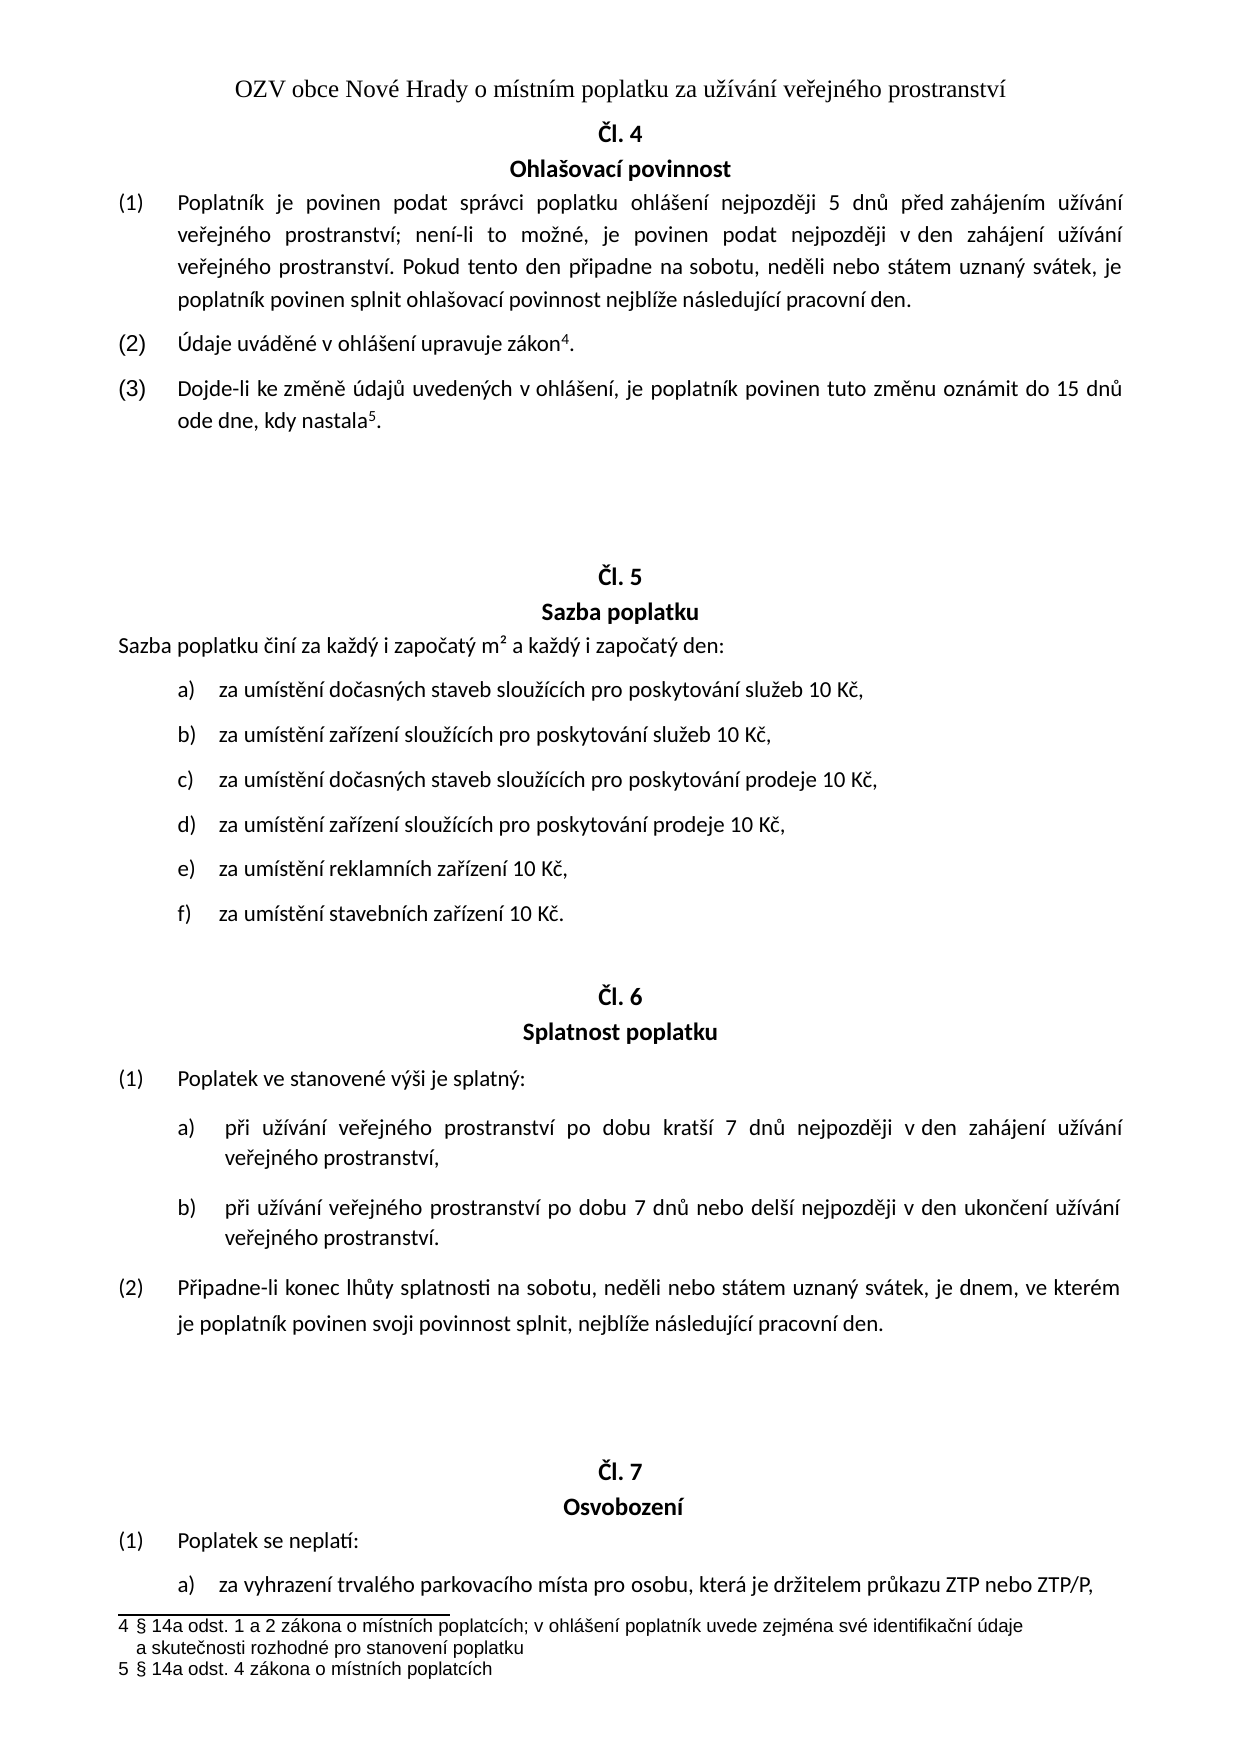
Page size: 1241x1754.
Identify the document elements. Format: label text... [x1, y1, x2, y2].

list při užívání veřejného prostranství po dobu 7 dnů nebo delší nejpozději v den ukončení užívání veřejného prostranství. [177, 1193, 1122, 1252]
list § 14a odst. 1 a 2 zákona o místních poplatcích; v ohlášení poplatník uvede zejména své identifikační údaje a skutečnosti rozhodné pro stanovení poplatku [118, 1615, 1122, 1658]
list za umístění zařízení sloužících pro poskytování služeb 10 Kč, [177, 720, 1122, 748]
list za umístění reklamních zařízení 10 Kč, [177, 854, 1122, 882]
subtitle Čl. 4 Ohlašovací povinnost [118, 118, 1122, 184]
subtitle Čl. 6 Splatnost poplatku [118, 981, 1122, 1047]
list za umístění dočasných staveb sloužících pro poskytování prodeje 10 Kč, [177, 765, 1122, 793]
list Poplatek ve stanovené výši je splatný: [118, 1064, 1122, 1092]
list při užívání veřejného prostranství po dobu kratší 7 dnů nejpozději v den zahájení užívání veřejného prostranství, [177, 1113, 1122, 1171]
list Dojde-li ke změně údajů uvedených v ohlášení, je poplatník povinen tuto změnu oznámit do 15 dnů ode dne, kdy nastala. [118, 374, 1122, 434]
list Údaje uváděné v ohlášení upravuje zákon. [118, 329, 1122, 357]
list Poplatek se neplatí: [118, 1526, 1122, 1554]
list za umístění stavebních zařízení 10 Kč. [177, 899, 1122, 927]
list za umístění dočasných staveb sloužících pro poskytování služeb 10 Kč, [177, 676, 1122, 704]
list § 14a odst. 4 zákona o místních poplatcích [118, 1658, 1122, 1680]
list Připadne-li konec lhůty splatnosti na sobotu, neděli nebo státem uznaný svátek, je dnem, ve kterém je poplatník povinen svoji povinnost splnit, nejblíže následující pracovní den. [118, 1273, 1122, 1337]
list za umístění zařízení sloužících pro poskytování prodeje 10 Kč, [177, 810, 1122, 838]
text Sazba poplatku činí za každý i započatý m² a každý i započatý den: [118, 631, 1122, 659]
list za vyhrazení trvalého parkovacího místa pro osobu, která je držitelem průkazu ZTP nebo ZTP/P, [177, 1570, 1122, 1598]
subtitle Čl. 5 Sazba poplatku [118, 561, 1122, 626]
subtitle Čl. 7 Osvobození [118, 1456, 1122, 1521]
list Poplatník je povinen podat správci poplatku ohlášení nejpozději 5 dnů před zahájením užívání veřejného prostranství; není-li to možné, je povinen podat nejpozději v den zahájení užívání veřejného prostranství. Pokud tento den připadne na sobotu, neděli nebo státem uznaný svátek, je poplatník povinen splnit ohlašovací povinnost nejblíže následující pracovní den. [118, 188, 1122, 313]
